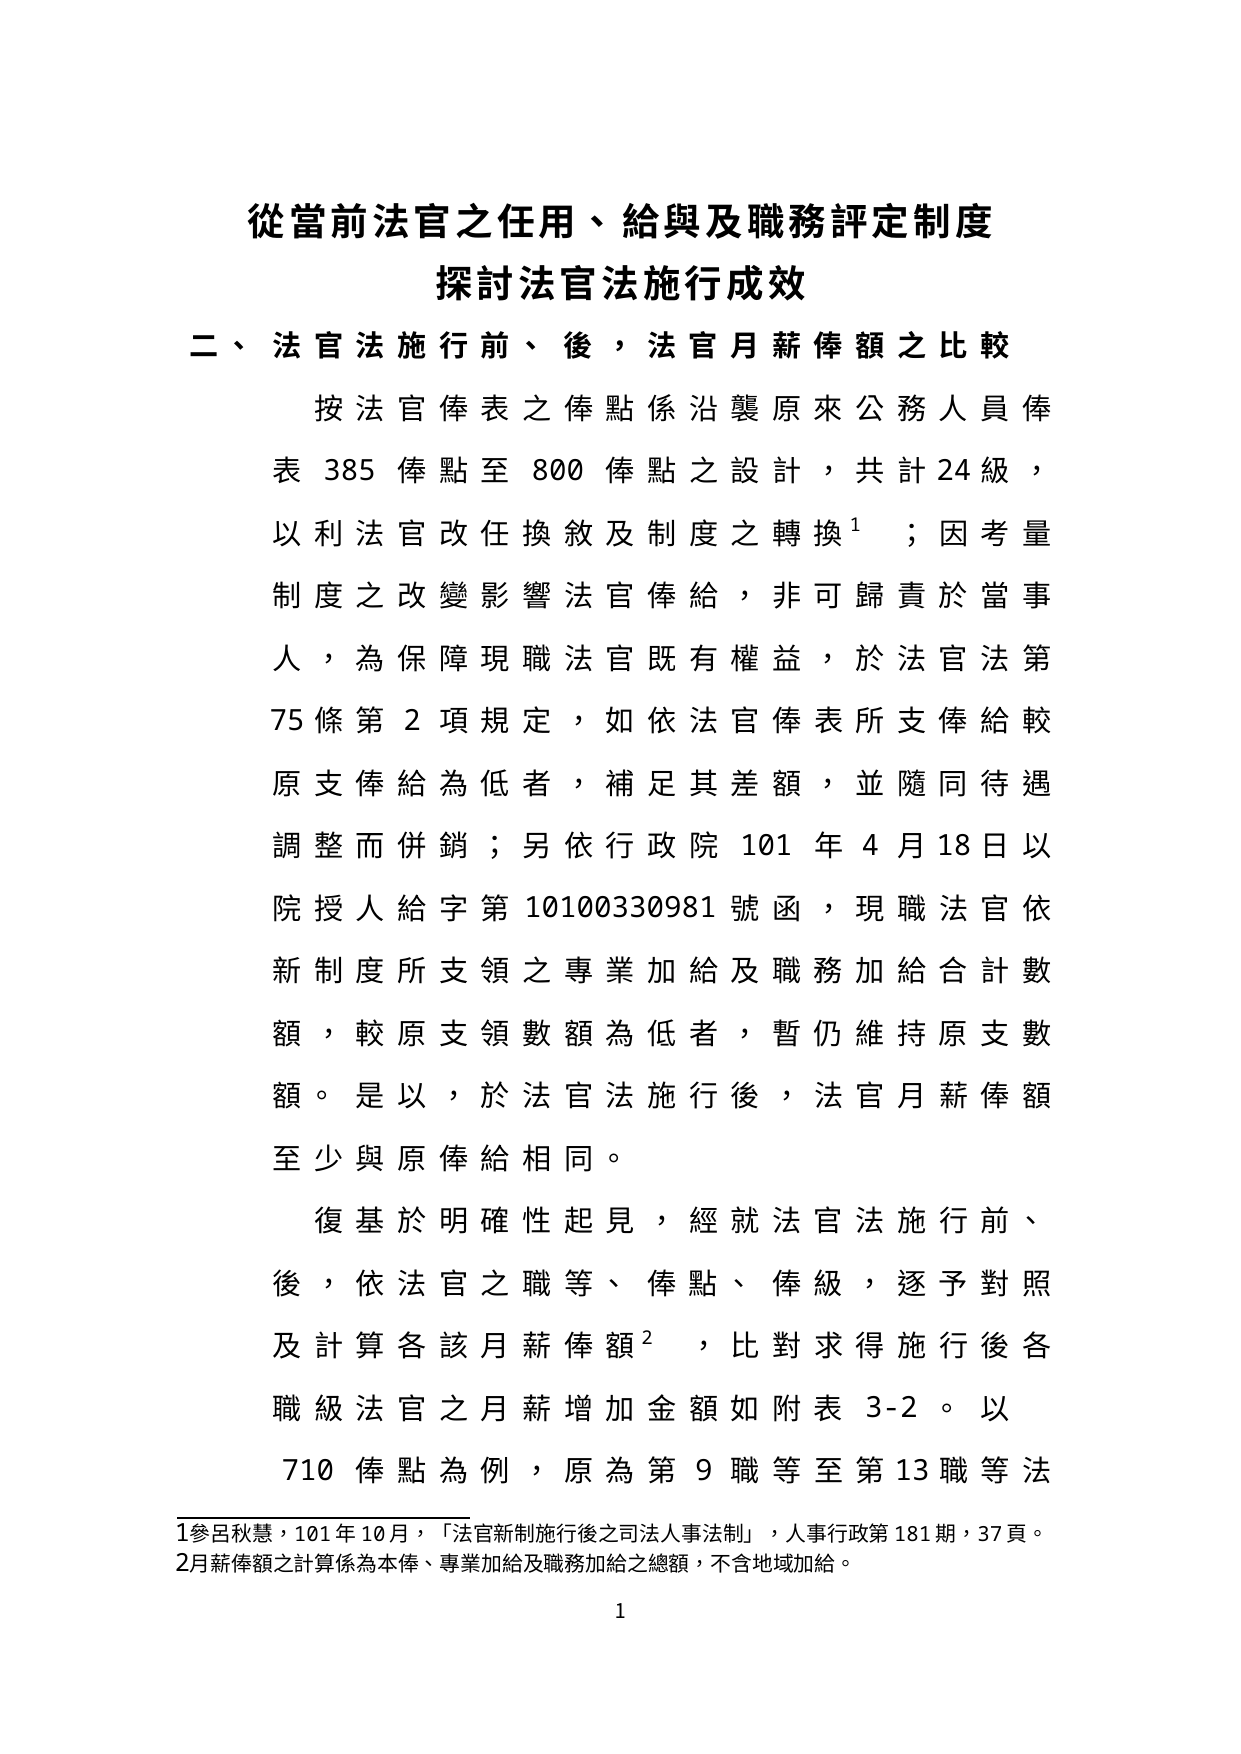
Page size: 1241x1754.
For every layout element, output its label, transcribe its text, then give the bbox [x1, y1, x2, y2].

text 按法官俸表之俸點係沿襲原來公務人員俸表385俸點至800俸點之設計，共計24級，以利法官改任換敘及制度之轉換；因考量制度之改變影響法官俸給，非可歸責於當事人，為保障現職法官既有權益，於法官法第75條第2項規定，如依法官俸表所支俸給較原支俸給為低者，補足其差額，並隨同待遇調整而併銷；另依行政院101年4月18日以院授人給字第10100330981號函，現職法官依新制度所支領之專業加給及職務加給合計數額，較原支領數額為低者，暫仍維持原支數額。是以，於法官法施行後，法官月薪俸額至少與原俸給相同。 [242, 365, 1058, 1177]
text 二、法官法施行前、後，法官月薪俸額之比較 [183, 302, 1058, 365]
text 從當前法官之任用、給與及職務評定制度 [183, 177, 1058, 240]
text 復基於明確性起見，經就法官法施行前、後，依法官之職等、俸點、俸級，逐予對照及計算各該月薪俸額，比對求得施行後各職級法官之月薪增加金額如附表3-2。以710俸點為例，原為第9職等至第13職等法 [242, 1177, 1058, 1490]
text 參呂秋慧，101年10月，「法官新制施行後之司法人事法制」，人事行政第181期，37頁。 [174, 1518, 1063, 1548]
text 月薪俸額之計算係為本俸、專業加給及職務加給之總額，不含地域加給。 [174, 1548, 1063, 1577]
text 探討法官法施行成效 [183, 240, 1058, 302]
